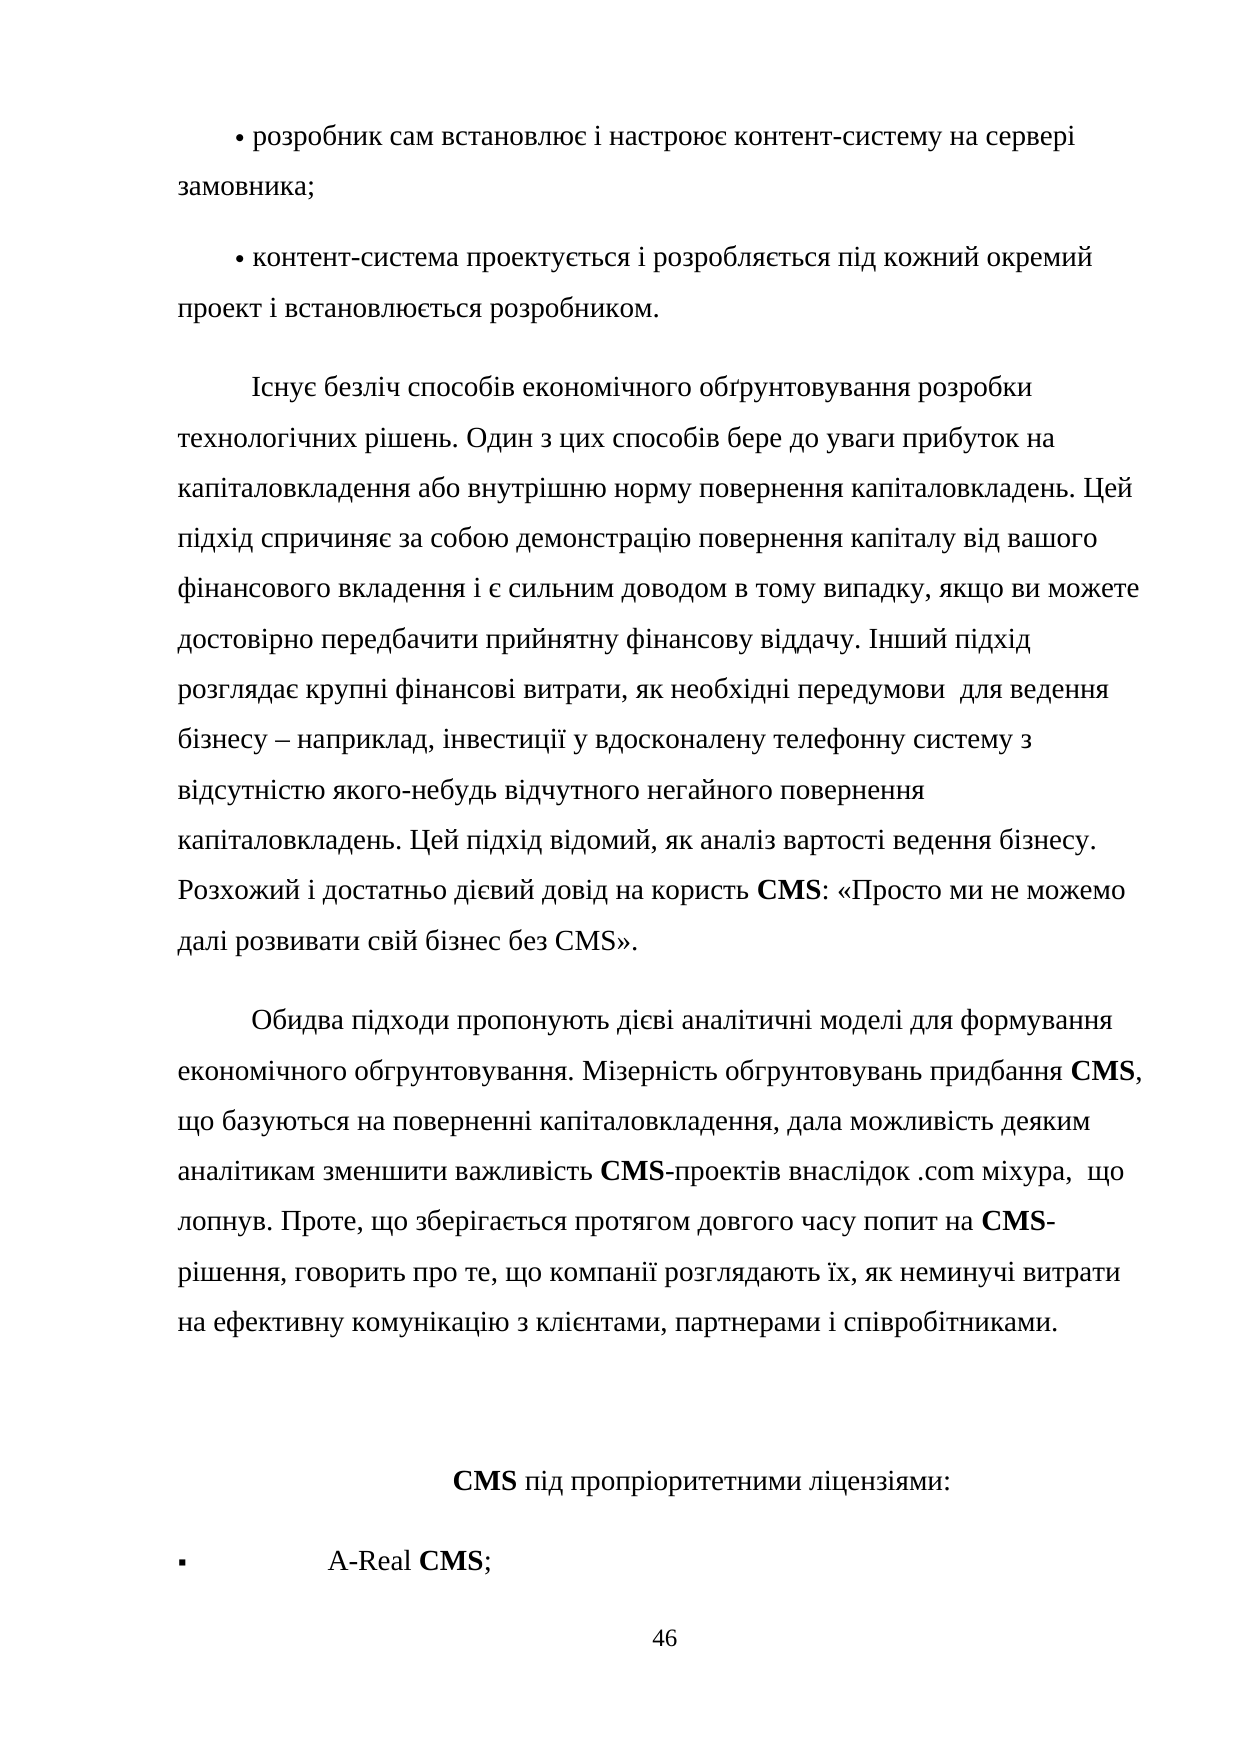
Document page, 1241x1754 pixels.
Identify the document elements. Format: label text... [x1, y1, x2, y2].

list контент-система проектується і розробляється під кожний окремий проект і встановлюється розробником. [177, 239, 1152, 323]
list розробник сам встановлює і настроює контент-систему на сервері замовника; [177, 118, 1152, 202]
list A-Real CMS; [177, 1543, 1152, 1576]
text CMS під пропріоритетними ліцензіями: [252, 1463, 1152, 1497]
text Існує безліч способів економічного обґрунтовування розробки технологічних рішень. Один з цих способів бере до уваги прибуток на капіталовкладення або внутрішню норму повернення капіталовкладень. Цей підхід спричиняє за собою демонстрацію повернення капіталу від вашого фінансового вкладення і є сильним доводом в тому випадку, якщо ви можете достовірно передбачити прийнятну фінансову віддачу. Інший підхід розглядає крупні фінансові витрати, як необхідні передумови для ведення бізнесу – наприклад, інвестиції у вдосконалену телефонну систему з відсутністю якого-небудь відчутного негайного повернення капіталовкладень. Цей підхід відомий, як аналіз вартості ведення бізнесу. Розхожий і достатньо дієвий довід на користь CMS: «Просто ми не можемо далі розвивати свій бізнес без CMS». [177, 369, 1152, 956]
text Обидва підходи пропонують дієві аналітичні моделі для формування економічного обгрунтовування. Мізерність обгрунтовувань придбання CMS, що базуються на поверненні капіталовкладення, дала можливість деяким аналітикам зменшити важливість CMS-проектів внаслідок .com міхура, що лопнув. Проте, що зберігається протягом довгого часу попит на CMS-рішення, говорить про те, що компанії розглядають їх, як неминучі витрати на ефективну комунікацію з клієнтами, партнерами і співробітниками. [177, 1002, 1152, 1338]
